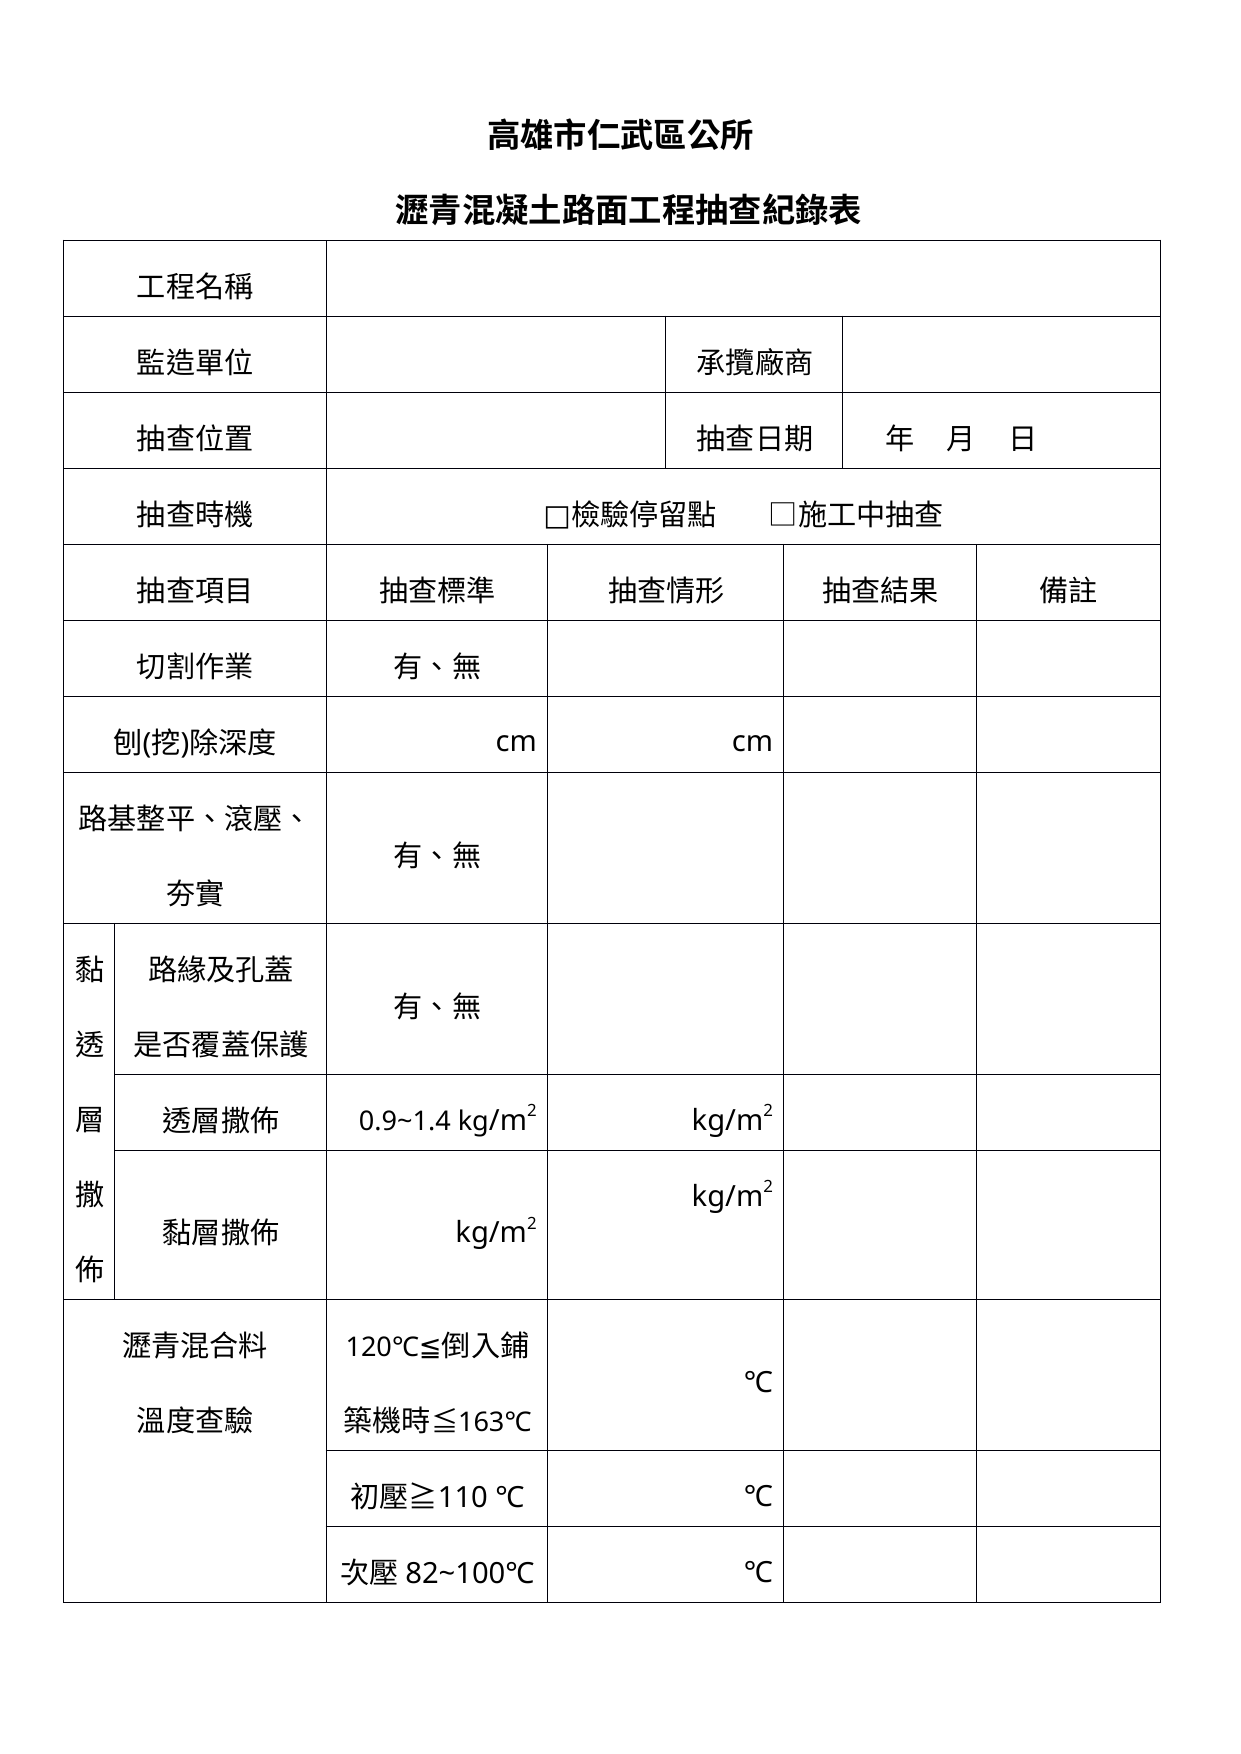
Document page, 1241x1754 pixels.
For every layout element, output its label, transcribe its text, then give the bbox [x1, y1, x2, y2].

table_cell □檢驗停留點 □施工中抽查 [327, 469, 1160, 544]
table_cell ℃ [548, 1300, 783, 1450]
table_cell [784, 773, 976, 923]
text 高雄市仁武區公所 [75, 89, 1165, 164]
table_cell 切割作業 [64, 621, 326, 696]
table_cell cm [548, 697, 783, 772]
table_cell 刨(挖)除深度 [64, 697, 326, 772]
table_cell [548, 621, 783, 696]
table_cell [977, 1075, 1160, 1150]
table_cell [977, 621, 1160, 696]
table_cell 路緣及孔蓋 是否覆蓋保護 [115, 924, 326, 1074]
table_cell [977, 924, 1160, 1074]
table_cell 備註 [977, 545, 1160, 620]
table_cell [784, 621, 976, 696]
table_cell ℃ [548, 1527, 783, 1602]
table_cell 年 月 日 [843, 393, 1160, 468]
table_cell cm [327, 697, 547, 772]
table_cell 次壓 82~100℃ [327, 1527, 547, 1602]
table_cell [784, 1075, 976, 1150]
table_cell 抽查標準 [327, 545, 547, 620]
table_cell 有、無 [327, 621, 547, 696]
table_cell kg/m2 [548, 1075, 783, 1150]
table_cell 抽查情形 [548, 545, 783, 620]
table_cell 抽查時機 [64, 469, 326, 544]
table_cell [843, 317, 1160, 392]
table_cell 透層撒佈 [115, 1075, 326, 1150]
table_cell ℃ [548, 1451, 783, 1526]
table_cell [327, 317, 665, 392]
table_cell [327, 393, 665, 468]
table_cell 初壓≧110 ℃ [327, 1451, 547, 1526]
table_cell 0.9~1.4 kg/m2 [327, 1075, 547, 1150]
table_cell [784, 1451, 976, 1526]
table_cell 承攬廠商 [666, 317, 842, 392]
table_header [327, 241, 1160, 316]
table_cell 120℃≦倒入鋪築機時≦163℃ [327, 1300, 547, 1450]
table_cell 抽查結果 [784, 545, 976, 620]
table_cell 瀝青混合料 溫度查驗 [64, 1300, 326, 1602]
table_cell [784, 924, 976, 1074]
table_cell 黏層撒佈 [115, 1151, 326, 1299]
table_cell [784, 1151, 976, 1299]
table_cell 有、無 [327, 924, 547, 1074]
table_cell 抽查位置 [64, 393, 326, 468]
table_cell 抽查日期 [666, 393, 842, 468]
text 瀝青混凝土路面工程抽查紀錄表 [75, 164, 1165, 239]
table_cell 路基整平、滾壓、夯實 [64, 773, 326, 923]
table_header 工程名稱 [64, 241, 326, 316]
table_cell [977, 1300, 1160, 1450]
table_cell 黏透層撒佈 [64, 924, 114, 1299]
table_cell [977, 697, 1160, 772]
table_cell kg/m2 [548, 1151, 783, 1299]
table_cell 有、無 [327, 773, 547, 923]
table_cell [784, 1300, 976, 1450]
table_cell [977, 1451, 1160, 1526]
table_cell [784, 697, 976, 772]
table_cell [977, 1527, 1160, 1602]
table_cell 監造單位 [64, 317, 326, 392]
table_cell [977, 773, 1160, 923]
table_cell 抽查項目 [64, 545, 326, 620]
table_cell [548, 924, 783, 1074]
table_cell [784, 1527, 976, 1602]
table_cell [977, 1151, 1160, 1299]
table_cell [548, 773, 783, 923]
table_cell kg/m2 [327, 1151, 547, 1299]
